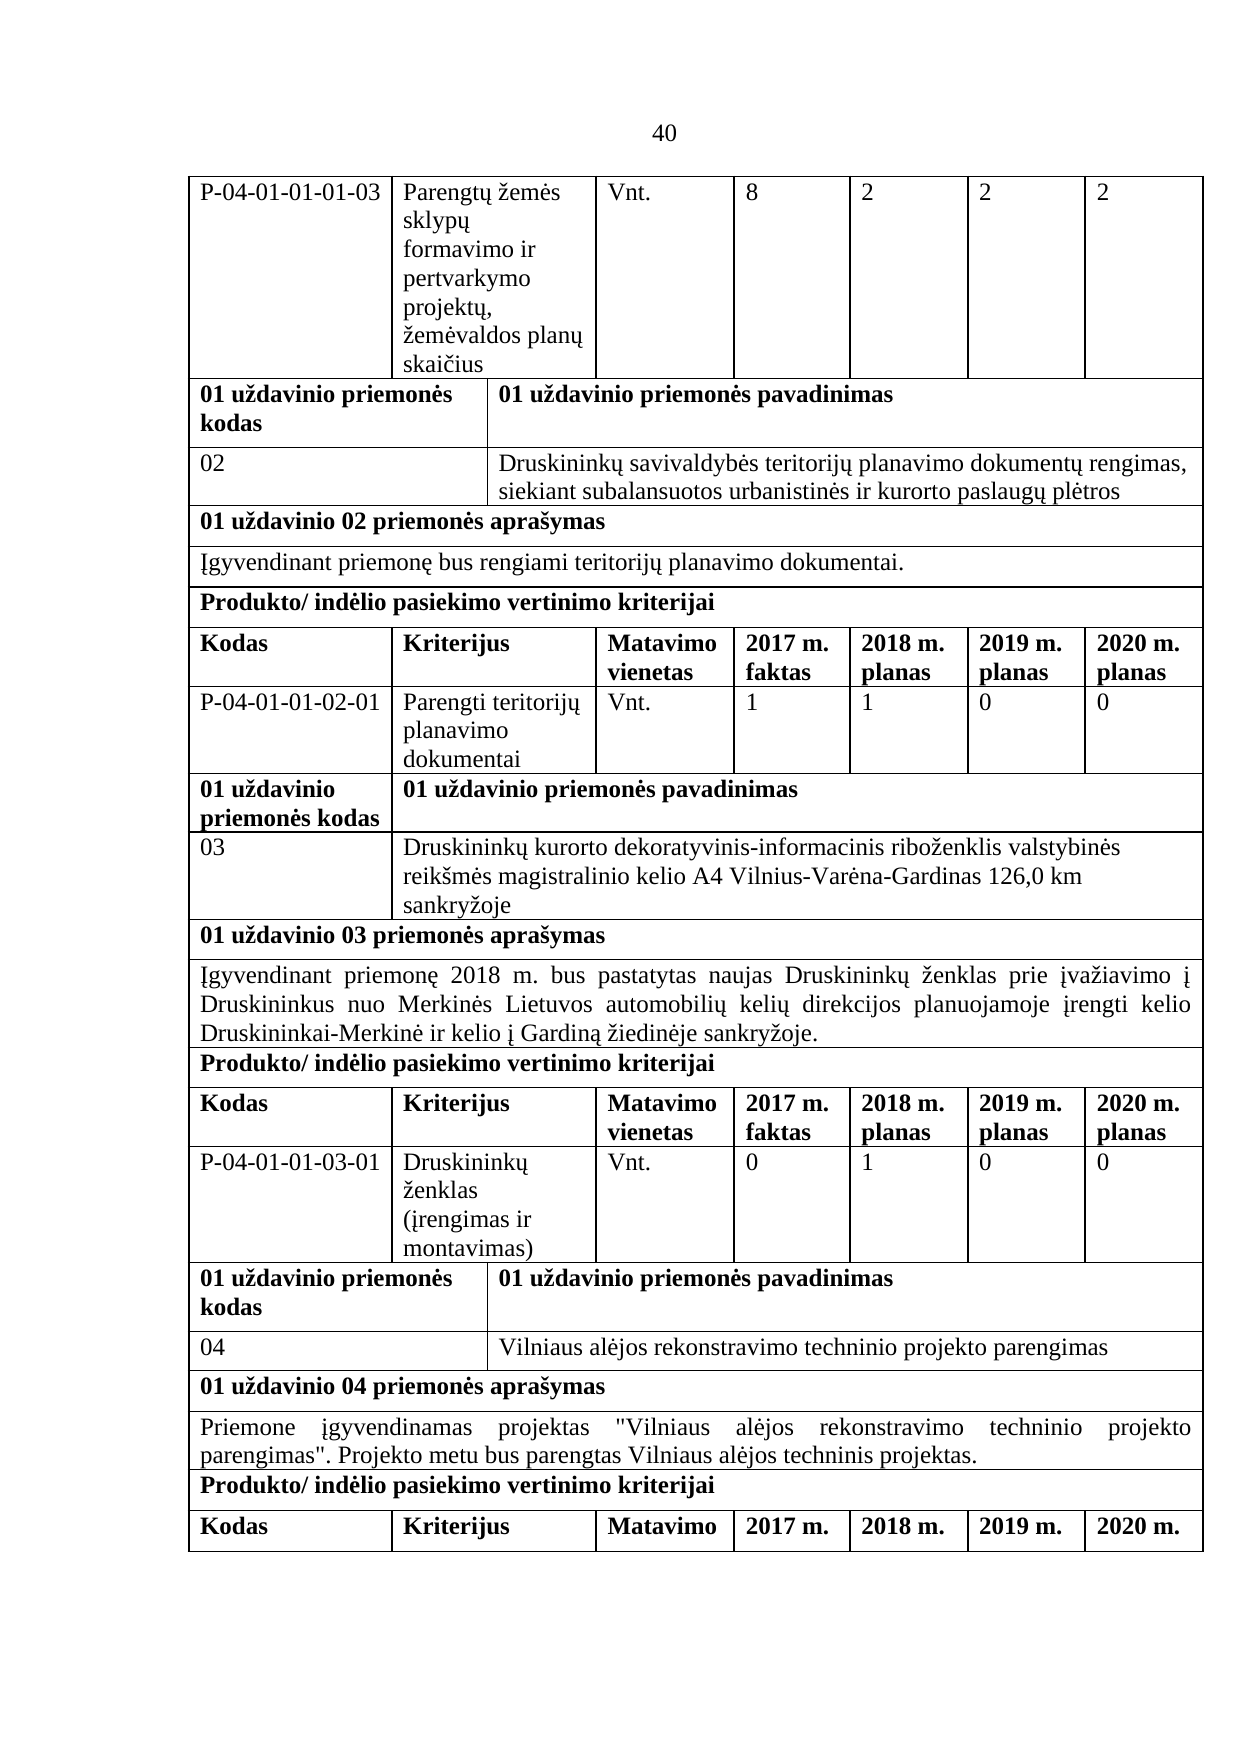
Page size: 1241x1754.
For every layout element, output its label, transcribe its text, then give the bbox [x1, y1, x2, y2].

table_cell P-04-01-01-01-03 [190, 177, 391, 378]
table_cell 03 [190, 833, 391, 919]
table_cell 1 [851, 1147, 967, 1262]
table_cell Parengtų žemės sklypų formavimo ir pertvarkymo projektų, žemėvaldos planų skaičius [393, 177, 595, 378]
table_cell 2 [851, 177, 967, 378]
table_cell Vnt. [597, 177, 733, 378]
table_cell Matavimo vienetas [597, 1088, 733, 1146]
table_cell Produkto/ indėlio pasiekimo vertinimo kriterijai [190, 1048, 1202, 1087]
table_cell 2017 m. faktas [735, 1088, 849, 1146]
table_cell Druskininkų ženklas (įrengimas ir montavimas) [393, 1147, 595, 1262]
table_cell 0 [969, 1147, 1084, 1262]
table_cell Produkto/ indėlio pasiekimo vertinimo kriterijai [190, 588, 1202, 627]
table_cell 01 uždavinio 04 priemonės aprašymas [190, 1371, 1202, 1411]
table_cell Įgyvendinant priemonę 2018 m. bus pastatytas naujas Druskininkų ženklas prie įvažiavimo į Druskininkus nuo Merkinės Lietuvos automobilių kelių direkcijos planuojamoje įrengti kelio Druskininkai-Merkinė ir kelio į Gardiną žiedinėje sankryžoje. [190, 960, 1202, 1047]
table_cell 2020 m. planas [1086, 628, 1202, 686]
table_cell Vnt. [597, 1147, 733, 1262]
table_cell 1 [851, 687, 967, 773]
table_cell Matavimo vienetas [597, 628, 733, 686]
table_cell 2018 m. [851, 1511, 967, 1551]
table_cell 2019 m. [969, 1511, 1084, 1551]
table_cell 2017 m. faktas [735, 628, 849, 686]
table_cell Vilniaus alėjos rekonstravimo techninio projekto parengimas [488, 1332, 1202, 1370]
table_cell 01 uždavinio 02 priemonės aprašymas [190, 506, 1202, 546]
table_cell Produkto/ indėlio pasiekimo vertinimo kriterijai [190, 1470, 1202, 1510]
table_cell 8 [735, 177, 849, 378]
table_cell 2020 m. planas [1086, 1088, 1202, 1146]
table_cell 2017 m. [735, 1511, 849, 1551]
table_cell Priemone įgyvendinamas projektas "Vilniaus alėjos rekonstravimo techninio projekto parengimas". Projekto metu bus parengtas Vilniaus alėjos techninis projektas. [190, 1412, 1202, 1469]
table_cell 0 [1086, 1147, 1202, 1262]
table_cell 0 [1086, 687, 1202, 773]
table_cell 01 uždavinio priemonės kodas [190, 379, 487, 447]
table_cell 01 uždavinio priemonės pavadinimas [488, 1263, 1202, 1331]
table_cell 2018 m. planas [851, 1088, 967, 1146]
table_cell 01 uždavinio priemonės kodas [190, 1263, 487, 1331]
table_cell Kodas [190, 628, 391, 686]
table_cell Kriterijus [393, 628, 595, 686]
table_cell Vnt. [597, 687, 733, 773]
table_cell 0 [735, 1147, 849, 1262]
table_cell Kriterijus [393, 1511, 595, 1551]
table_cell 01 uždavinio 03 priemonės aprašymas [190, 920, 1202, 959]
table_cell Druskininkų savivaldybės teritorijų planavimo dokumentų rengimas, siekiant subalansuotos urbanistinės ir kurorto paslaugų plėtros [488, 448, 1202, 505]
table_cell 2018 m. planas [851, 628, 967, 686]
table_cell Parengti teritorijų planavimo dokumentai [393, 687, 595, 773]
table_cell Kriterijus [393, 1088, 595, 1146]
table_cell Įgyvendinant priemonę bus rengiami teritorijų planavimo dokumentai. [190, 547, 1202, 586]
table_cell 0 [969, 687, 1084, 773]
table_cell 2 [969, 177, 1084, 378]
table_cell 1 [735, 687, 849, 773]
table_cell 02 [190, 448, 487, 505]
table_cell 01 uždavinio priemonės pavadinimas [488, 379, 1202, 447]
table_cell Kodas [190, 1088, 391, 1146]
table_cell 2 [1086, 177, 1202, 378]
table_cell Druskininkų kurorto dekoratyvinis-informacinis riboženklis valstybinės reikšmės magistralinio kelio A4 Vilnius-Varėna-Gardinas 126,0 km sankryžoje [393, 833, 1202, 919]
table_cell 2020 m. [1086, 1511, 1202, 1551]
table_cell 04 [190, 1332, 487, 1370]
table_cell Matavimo [597, 1511, 733, 1551]
table_cell 01 uždavinio priemonės pavadinimas [393, 774, 1202, 831]
table_cell 2019 m. planas [969, 1088, 1084, 1146]
table_cell Kodas [190, 1511, 391, 1551]
table_cell 2019 m. planas [969, 628, 1084, 686]
table_cell 01 uždavinio priemonės kodas [190, 774, 391, 831]
table_cell P-04-01-01-03-01 [190, 1147, 391, 1262]
table_cell P-04-01-01-02-01 [190, 687, 391, 773]
